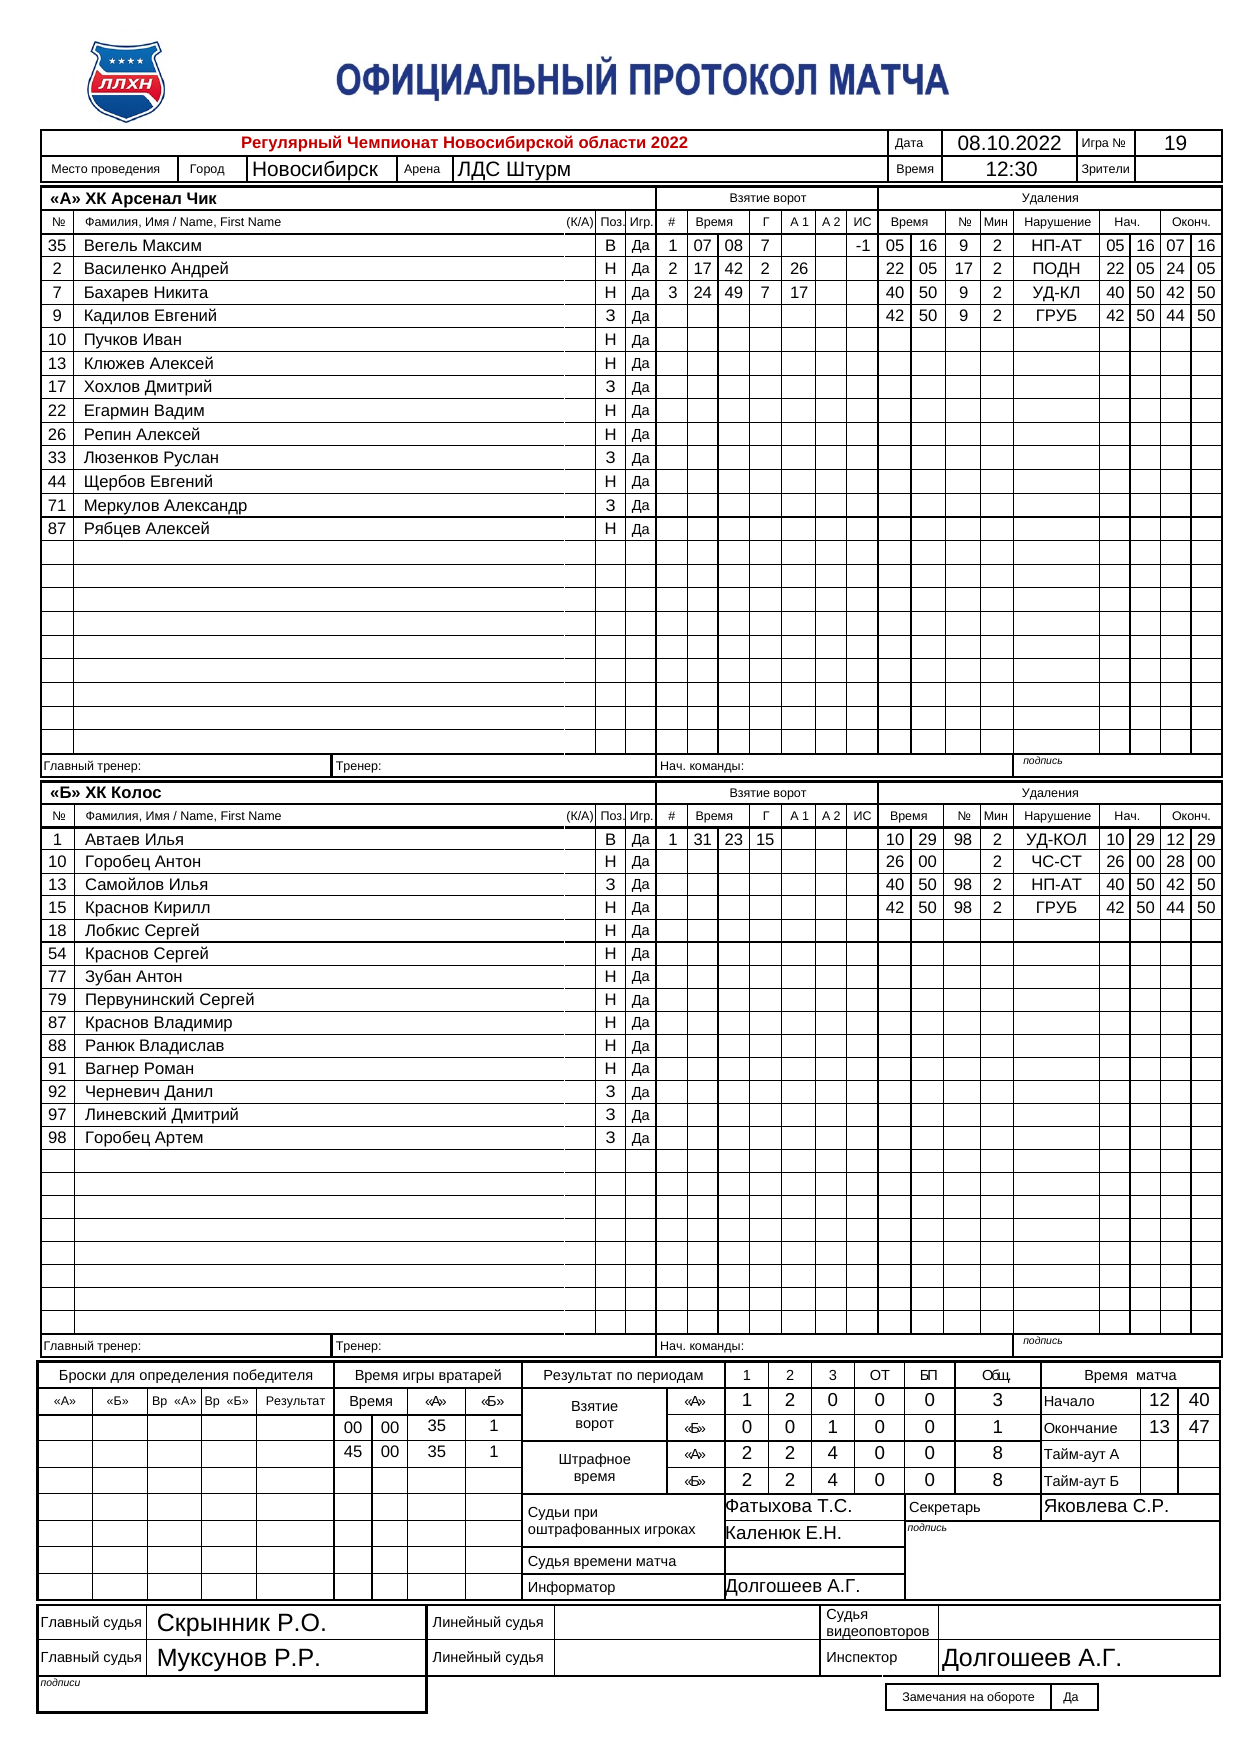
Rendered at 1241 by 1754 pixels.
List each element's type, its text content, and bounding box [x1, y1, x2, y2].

table_cell [912, 707, 945, 729]
table_cell [466, 1468, 521, 1493]
table_cell 0 [769, 1415, 811, 1440]
table_cell [1192, 966, 1221, 987]
table_cell Поз. [596, 805, 625, 826]
table_cell [719, 399, 749, 422]
table_cell [1014, 707, 1099, 729]
table_cell [782, 1081, 815, 1103]
table_cell [42, 636, 73, 658]
table_cell Н [596, 966, 625, 987]
table_cell [1100, 1242, 1129, 1264]
table_cell [879, 920, 910, 941]
table_cell [688, 896, 717, 918]
table_cell [944, 1311, 980, 1333]
table_cell [847, 612, 877, 634]
table_cell [1131, 1288, 1160, 1310]
table_cell [719, 328, 749, 351]
table_cell [688, 683, 717, 706]
table_cell 50 [1131, 896, 1160, 918]
table_cell [1131, 470, 1160, 493]
table_cell [879, 1150, 910, 1172]
table_cell [944, 1012, 980, 1033]
table_cell Меркулов Александр [74, 494, 564, 516]
table_cell [688, 565, 717, 587]
table_cell 50 [1131, 305, 1160, 327]
table_cell 0 [905, 1389, 954, 1413]
table_cell [1014, 352, 1099, 374]
table_cell Да [626, 1012, 655, 1033]
table_cell [1192, 636, 1221, 658]
table_cell [1131, 1012, 1160, 1033]
table_cell [626, 683, 655, 706]
table_cell УД-КОЛ [1014, 829, 1099, 849]
table_cell Да [626, 829, 655, 849]
table_cell 1 [657, 829, 687, 849]
table_cell Поз. [596, 211, 625, 233]
table_cell [1161, 1196, 1190, 1218]
table_cell [816, 829, 846, 849]
table_cell 44 [42, 470, 73, 493]
table_cell [816, 470, 846, 493]
table_cell [688, 399, 717, 422]
table_cell [1161, 1242, 1190, 1264]
table_cell [847, 423, 877, 445]
table_cell 91 [42, 1058, 74, 1079]
table_cell [816, 1081, 846, 1103]
table_cell [946, 352, 980, 374]
table_cell [75, 1242, 564, 1264]
table_cell [981, 943, 1013, 964]
table_cell [565, 707, 595, 729]
table_cell [626, 541, 655, 564]
table_cell Время [879, 805, 943, 826]
table_cell [847, 966, 877, 987]
table_cell 2 [769, 1468, 811, 1493]
table_cell [847, 541, 877, 564]
table_cell 50 [912, 281, 945, 303]
table_cell Да [626, 1081, 655, 1103]
table_cell [912, 730, 945, 753]
table_cell [719, 1242, 749, 1264]
table_cell [981, 1219, 1013, 1241]
table_cell [335, 1494, 371, 1520]
table_cell [657, 1242, 687, 1264]
table_cell [257, 1521, 333, 1546]
table_cell 13 [1141, 1415, 1177, 1440]
table_cell [782, 399, 815, 422]
table_cell 10 [1100, 829, 1129, 849]
table_cell [1192, 1288, 1221, 1310]
table_cell [912, 423, 945, 445]
table_cell [782, 376, 815, 398]
table_cell [688, 376, 717, 398]
table_cell Да [626, 328, 655, 351]
table_cell 16 [1192, 235, 1221, 256]
table_cell [74, 707, 564, 729]
table_cell [1100, 989, 1129, 1011]
table_cell [688, 541, 717, 564]
table_cell [657, 989, 687, 1011]
table_cell Да [626, 1104, 655, 1126]
table_cell [816, 494, 846, 516]
table_cell [912, 659, 945, 682]
table_cell [1161, 1035, 1190, 1057]
table_cell Взятие ворот [523, 1389, 666, 1440]
table_cell [466, 1547, 521, 1573]
table_cell Оконч. [1161, 805, 1221, 826]
table_cell [1100, 1219, 1129, 1241]
table_cell Нач. [1100, 211, 1160, 233]
table_cell [782, 683, 815, 706]
table_cell [782, 328, 815, 351]
table_cell [657, 518, 687, 540]
table_cell [335, 1547, 371, 1573]
table_cell [148, 1574, 201, 1599]
table_cell [1100, 588, 1129, 611]
table_cell [782, 1058, 815, 1079]
table_cell Штрафное время [523, 1442, 666, 1493]
table_cell [750, 352, 781, 374]
table_cell [1161, 1288, 1190, 1310]
table_cell [912, 1219, 943, 1241]
table_cell [782, 989, 815, 1011]
table_cell Да [626, 281, 655, 303]
table_cell [565, 829, 595, 849]
table_cell [946, 588, 980, 611]
table_cell Да [626, 943, 655, 964]
table_cell [1192, 1058, 1221, 1079]
table_cell 1 [812, 1415, 854, 1440]
table_cell [816, 707, 846, 729]
table_cell [912, 1127, 943, 1149]
table_cell [946, 683, 980, 706]
table_cell [1131, 730, 1160, 753]
table_cell З [596, 1081, 625, 1103]
table_cell [847, 829, 877, 849]
table_cell [719, 1104, 749, 1126]
table_cell [981, 683, 1013, 706]
table_cell [912, 588, 945, 611]
table_cell [1131, 541, 1160, 564]
table_cell № [944, 805, 980, 826]
table_cell [879, 446, 910, 469]
table_cell [626, 1150, 655, 1172]
table_cell [981, 518, 1013, 540]
table_cell 1 [466, 1441, 521, 1467]
table_cell [750, 399, 781, 422]
table_cell 50 [1192, 281, 1221, 303]
table_cell [912, 376, 945, 398]
table_cell [1141, 1441, 1177, 1467]
table_cell [879, 1196, 910, 1218]
table_cell [1192, 1104, 1221, 1126]
table_cell 29 [1192, 829, 1221, 849]
table_cell [1100, 920, 1129, 941]
table_cell [944, 1150, 980, 1172]
table_cell [565, 376, 595, 398]
table_cell [750, 518, 781, 540]
table_cell Игр. [626, 805, 655, 826]
table_cell [782, 352, 815, 374]
table_cell [1192, 659, 1221, 682]
table_cell 45 [335, 1441, 371, 1467]
table_header «Б» ХК Колос [42, 783, 655, 803]
table_cell [148, 1521, 201, 1546]
table_cell [847, 730, 877, 753]
table_cell [847, 1265, 877, 1287]
table_cell 05 [1131, 257, 1160, 280]
table_cell [688, 305, 717, 327]
table_cell 40 [879, 281, 910, 303]
table_cell 18 [42, 920, 74, 941]
table_cell Тренер: [333, 755, 655, 776]
table_cell 8 [956, 1442, 1040, 1467]
table_cell [1131, 943, 1160, 964]
table_cell Да [626, 257, 655, 280]
table_cell 42 [719, 257, 749, 280]
table_cell 00 [335, 1416, 371, 1440]
table_cell [1014, 730, 1099, 753]
table_cell 31 [688, 829, 717, 849]
table_cell Н [596, 920, 625, 941]
table_cell [1131, 423, 1160, 445]
table_cell [1100, 636, 1129, 658]
table_cell [719, 896, 749, 918]
table_cell [981, 1104, 1013, 1126]
table_cell ИС [847, 211, 877, 233]
table_cell [1192, 943, 1221, 964]
table_cell 2 [981, 257, 1013, 280]
table_cell 2 [981, 305, 1013, 327]
table_cell 40 [1179, 1389, 1219, 1413]
table_cell [750, 1081, 781, 1103]
table_cell [42, 565, 73, 587]
table_cell [912, 328, 945, 351]
table_cell [879, 636, 910, 658]
table_cell [1131, 1311, 1160, 1333]
table_cell [466, 1521, 521, 1546]
table_cell [1014, 1150, 1099, 1172]
table_cell [719, 920, 749, 941]
table_cell [1192, 1265, 1221, 1287]
table_cell Да [626, 235, 655, 256]
table_cell [981, 328, 1013, 351]
table_cell Да [626, 1035, 655, 1057]
table_cell Пучков Иван [74, 328, 564, 351]
table_cell 22 [42, 399, 73, 422]
table_cell [1100, 1127, 1129, 1149]
table_cell [944, 989, 980, 1011]
table_cell [1100, 707, 1129, 729]
table_cell [1100, 1035, 1129, 1057]
table_cell [847, 636, 877, 658]
table_cell Люзенков Руслан [74, 446, 564, 469]
table_cell 26 [1100, 850, 1129, 872]
table_cell [688, 1173, 717, 1195]
table_cell [75, 1196, 564, 1218]
table_cell № [42, 211, 73, 233]
table_cell [626, 659, 655, 682]
table_cell 87 [42, 518, 73, 540]
table_cell [816, 612, 846, 634]
table_cell [657, 399, 687, 422]
table_cell [657, 1288, 687, 1310]
table_cell [719, 1081, 749, 1103]
table_cell [565, 257, 595, 280]
table_cell [782, 1196, 815, 1218]
table_cell 50 [1192, 896, 1221, 918]
table_cell [944, 1196, 980, 1218]
table_cell [946, 612, 980, 634]
table_cell [257, 1574, 333, 1599]
table_cell УД-КЛ [1014, 281, 1099, 303]
table_cell [847, 989, 877, 1011]
table_cell Да [626, 423, 655, 445]
table_cell [912, 1311, 943, 1333]
table_cell 15 [750, 829, 781, 849]
table_cell [912, 1150, 943, 1172]
table_cell [42, 612, 73, 634]
table_cell [565, 1288, 595, 1310]
table_cell Н [596, 943, 625, 964]
table_cell [816, 1012, 846, 1033]
table_cell [782, 707, 815, 729]
table_cell 9 [946, 305, 980, 327]
table_header Удаления [879, 783, 1221, 803]
table_cell [1100, 1081, 1129, 1103]
table_cell [565, 1012, 595, 1033]
table_cell [782, 588, 815, 611]
table_cell Нач. [1100, 805, 1160, 826]
table_cell [750, 565, 781, 587]
table_cell [74, 659, 564, 682]
table_cell [1100, 943, 1129, 964]
table_cell 77 [42, 966, 74, 987]
table_cell Долгошеев А.Г. [939, 1640, 1219, 1675]
table_cell [688, 518, 717, 540]
table_cell [750, 989, 781, 1011]
table_cell 05 [879, 235, 910, 256]
table_cell [1161, 328, 1190, 351]
table_cell 0 [855, 1442, 904, 1467]
table_cell [657, 966, 687, 987]
table_cell [782, 943, 815, 964]
table_cell 49 [719, 281, 749, 303]
table_cell Окончание [1042, 1415, 1140, 1440]
table_cell [657, 1081, 687, 1103]
table_cell [981, 470, 1013, 493]
table_cell [565, 1196, 595, 1218]
table_cell [688, 1265, 717, 1287]
table_cell [657, 1173, 687, 1195]
table_cell [688, 1081, 717, 1103]
table_cell [565, 305, 595, 327]
table_cell [816, 588, 846, 611]
table_cell [74, 612, 564, 634]
table_header 08.10.2022 [943, 131, 1076, 155]
table_cell [883, 1677, 1220, 1681]
table_cell Вр «А» [148, 1389, 201, 1413]
table_cell [946, 328, 980, 351]
table_cell Да [626, 874, 655, 895]
table_cell [879, 1242, 910, 1264]
table_cell [1131, 920, 1160, 941]
table_cell [981, 399, 1013, 422]
table_cell 42 [1161, 874, 1190, 895]
table_cell 16 [912, 235, 945, 256]
table_cell Яковлева С.Р. [1042, 1495, 1219, 1520]
table_cell [912, 352, 945, 374]
table_cell [750, 1035, 781, 1057]
table_cell [1192, 1219, 1221, 1241]
table_cell (К/А) [565, 211, 595, 233]
table_cell [816, 1058, 846, 1079]
table_cell Василенко Андрей [74, 257, 564, 280]
table_cell 4 [812, 1442, 854, 1467]
table_cell Главный тренер: [42, 1335, 330, 1356]
table_cell [565, 730, 595, 753]
table_cell Кадилов Евгений [74, 305, 564, 327]
table_cell [816, 1035, 846, 1057]
table_cell [719, 352, 749, 374]
table_cell Нарушение [1014, 805, 1099, 826]
table_cell Секретарь [906, 1495, 1040, 1520]
table_cell Тайм-аут Б [1042, 1468, 1140, 1493]
table_cell [565, 494, 595, 516]
table_cell [847, 1127, 877, 1149]
table_cell [719, 989, 749, 1011]
table_cell [816, 636, 846, 658]
table_cell [1014, 920, 1099, 941]
table_cell [782, 1242, 815, 1264]
table_cell [202, 1547, 256, 1573]
table_cell Судья видеоповторов [821, 1606, 938, 1639]
table_cell [626, 1242, 655, 1264]
table_cell [565, 896, 595, 918]
table_cell [847, 376, 877, 398]
table_cell [565, 1242, 595, 1264]
table_cell [1014, 659, 1099, 682]
table_cell Г [750, 211, 781, 233]
table_cell [1192, 588, 1221, 611]
table_cell [912, 446, 945, 469]
table_cell [626, 1311, 655, 1333]
table_cell [202, 1416, 256, 1440]
table_cell З [596, 446, 625, 469]
table_cell [782, 966, 815, 987]
table_cell [782, 1311, 815, 1333]
table_cell [1131, 659, 1160, 682]
table_cell Первунинский Сергей [75, 989, 564, 1011]
table_cell [750, 1104, 781, 1126]
table_cell Н [596, 1035, 625, 1057]
table_header БП [905, 1363, 954, 1387]
table_cell [1100, 659, 1129, 682]
table_cell Вегель Максим [74, 235, 564, 256]
table_cell Клюжев Алексей [74, 352, 564, 374]
table_cell [1100, 1058, 1129, 1079]
table_cell [782, 494, 815, 516]
table_cell Зрители [1078, 157, 1134, 181]
table_cell [1161, 1104, 1190, 1126]
table_cell 22 [879, 257, 910, 280]
table_cell [657, 943, 687, 964]
table_cell Н [596, 1058, 625, 1079]
table_cell [408, 1468, 465, 1493]
table_cell [74, 730, 564, 753]
table_cell Да [626, 850, 655, 872]
table_cell [782, 636, 815, 658]
table_cell [1161, 730, 1190, 753]
table_cell [719, 1058, 749, 1079]
table_cell [1136, 157, 1221, 181]
table_cell [596, 659, 625, 682]
table_cell [946, 494, 980, 516]
table_cell Линейный судья [428, 1640, 554, 1675]
table_cell [750, 730, 781, 753]
table_cell Репин Алексей [74, 423, 564, 445]
table_cell [1014, 1035, 1099, 1057]
table_cell [944, 1173, 980, 1195]
table_cell [750, 1242, 781, 1264]
table_cell [879, 588, 910, 611]
table_cell [946, 636, 980, 658]
table_cell [1161, 966, 1190, 987]
table_cell [879, 730, 910, 753]
table_cell [944, 1058, 980, 1079]
table_cell [847, 352, 877, 374]
table_cell [257, 1547, 333, 1573]
table_cell [847, 1288, 877, 1310]
table_cell [879, 376, 910, 398]
table_header Броски для определения победителя [39, 1363, 333, 1387]
table_cell [879, 943, 910, 964]
table_cell [565, 989, 595, 1011]
table_cell [750, 588, 781, 611]
table_cell [1014, 470, 1099, 493]
table_cell ГРУБ [1014, 305, 1099, 327]
table_cell [1100, 352, 1129, 374]
table_cell [1192, 612, 1221, 634]
table_cell 0 [905, 1415, 954, 1440]
table_cell 0 [855, 1415, 904, 1440]
table_cell [1192, 518, 1221, 540]
table_cell 29 [1131, 829, 1160, 849]
table_cell З [596, 305, 625, 327]
table_cell [657, 1058, 687, 1079]
table_cell Мин [981, 805, 1013, 826]
table_cell [565, 588, 595, 611]
table_cell [1014, 1012, 1099, 1033]
table_cell [373, 1468, 407, 1493]
table_cell [75, 1219, 564, 1241]
table_cell 87 [42, 1012, 74, 1033]
table_cell [782, 920, 815, 941]
table_cell [42, 1173, 74, 1195]
table_cell № [42, 805, 74, 826]
table_cell [944, 1288, 980, 1310]
table_cell [1014, 1104, 1099, 1126]
table_cell [596, 1311, 625, 1333]
table_cell Да [626, 966, 655, 987]
table_header «А» ХК Арсенал Чик [42, 188, 655, 209]
table_cell [879, 470, 910, 493]
table_cell [626, 1219, 655, 1241]
table_cell Да [626, 399, 655, 422]
table_cell Инспектор [821, 1640, 938, 1675]
table_cell [719, 494, 749, 516]
table_cell [688, 1104, 717, 1126]
table_header 1 [726, 1363, 768, 1387]
table_cell [719, 636, 749, 658]
table_cell [1131, 1196, 1160, 1218]
table_cell А 2 [816, 211, 846, 233]
table_cell [944, 1035, 980, 1057]
table_cell [148, 1468, 201, 1493]
table_cell [565, 423, 595, 445]
table_cell Горобец Артем [75, 1127, 564, 1149]
table_cell [816, 966, 846, 987]
table_cell 12 [1141, 1389, 1177, 1413]
table_cell [1179, 1468, 1219, 1493]
table_cell [1100, 683, 1129, 706]
table_cell 0 [812, 1389, 854, 1413]
table_cell [816, 376, 846, 398]
table_cell [981, 1012, 1013, 1033]
table_cell [1014, 494, 1099, 516]
table_cell [879, 1265, 910, 1287]
table_cell [626, 1288, 655, 1310]
table_cell [750, 1288, 781, 1310]
table_cell [1192, 1173, 1221, 1195]
table_header Замечания на обороте [887, 1685, 1050, 1709]
table_cell [847, 874, 877, 895]
table_cell 17 [42, 376, 73, 398]
table_cell [596, 707, 625, 729]
table_cell Да [626, 1127, 655, 1149]
table_cell [1131, 494, 1160, 516]
table_cell [847, 920, 877, 941]
table_cell [148, 1441, 201, 1467]
table_cell [257, 1468, 333, 1493]
table_cell [626, 707, 655, 729]
table_cell [981, 966, 1013, 987]
table_cell [946, 730, 980, 753]
table_cell З [596, 494, 625, 516]
table_cell [1131, 352, 1160, 374]
table_cell [1100, 1173, 1129, 1195]
table_cell [912, 541, 945, 564]
table_cell [596, 541, 625, 564]
table_cell [750, 1150, 781, 1172]
table_cell [1192, 1035, 1221, 1057]
table_cell [981, 1311, 1013, 1333]
table_cell [657, 1311, 687, 1333]
table_cell Да [626, 989, 655, 1011]
table_cell Хохлов Дмитрий [74, 376, 564, 398]
table_cell 42 [1100, 896, 1129, 918]
table_cell 35 [42, 235, 73, 256]
table_header ОТ [855, 1363, 904, 1387]
table_cell [816, 423, 846, 445]
table_cell [42, 707, 73, 729]
table_cell [1100, 328, 1129, 351]
table_cell [408, 1521, 465, 1546]
table_cell [816, 399, 846, 422]
table_cell [782, 1288, 815, 1310]
table_cell [688, 1196, 717, 1218]
table_cell Линейный судья [428, 1606, 554, 1639]
table_cell 42 [879, 305, 910, 327]
table_cell [257, 1441, 333, 1467]
table_cell [75, 1150, 564, 1172]
table_cell [39, 1416, 92, 1440]
table_cell 2 [769, 1389, 811, 1413]
table_cell Лобкис Сергей [75, 920, 564, 941]
table_cell Вр «Б» [202, 1389, 256, 1413]
table_cell [1014, 376, 1099, 398]
table_cell [1192, 683, 1221, 706]
table_cell [74, 636, 564, 658]
table_cell Да [626, 376, 655, 398]
table_cell [719, 943, 749, 964]
table_cell [688, 920, 717, 941]
table_cell Н [596, 399, 625, 422]
table_cell Да [626, 352, 655, 374]
table_cell [1192, 1150, 1221, 1172]
table_cell [565, 1265, 595, 1287]
table_cell 17 [946, 257, 980, 280]
table_cell [782, 423, 815, 445]
table_cell [782, 1150, 815, 1172]
table_cell [1100, 446, 1129, 469]
table_cell 42 [879, 896, 910, 918]
table_cell [596, 1150, 625, 1172]
table_cell 2 [981, 874, 1013, 895]
table_cell [657, 588, 687, 611]
table_cell [981, 423, 1013, 445]
table_cell А 1 [782, 805, 815, 826]
table_cell [688, 850, 717, 872]
table_cell [565, 943, 595, 964]
table_cell [75, 1288, 564, 1310]
table_cell [1014, 399, 1099, 422]
table_cell [1014, 683, 1099, 706]
table_cell [688, 966, 717, 987]
table_cell Н [596, 281, 625, 303]
table_cell [657, 850, 687, 872]
table_cell [879, 1012, 910, 1033]
table_cell [1131, 1035, 1160, 1057]
table_cell [944, 1081, 980, 1103]
table_cell [944, 1219, 980, 1241]
table_cell [750, 1265, 781, 1287]
table_cell [1100, 1288, 1129, 1310]
table_cell [1100, 966, 1129, 987]
table_cell [944, 966, 980, 987]
table_cell [1192, 1311, 1221, 1333]
table_cell [657, 707, 687, 729]
table_cell Главный тренер: [42, 755, 330, 776]
table_cell [626, 612, 655, 634]
table_cell [626, 1265, 655, 1287]
table_cell [1014, 541, 1099, 564]
table_cell [750, 423, 781, 445]
table_cell [847, 305, 877, 327]
table_cell 2 [981, 829, 1013, 849]
table_cell [1100, 399, 1129, 422]
table_cell [879, 1311, 910, 1333]
table_cell [565, 1058, 595, 1079]
table_cell [596, 1242, 625, 1264]
table_cell [39, 1547, 92, 1573]
table_cell [688, 446, 717, 469]
table_cell [1192, 730, 1221, 753]
table_cell [981, 612, 1013, 634]
table_cell 17 [782, 281, 815, 303]
table_cell [944, 1242, 980, 1264]
table_cell 0 [726, 1415, 768, 1440]
table_cell [596, 730, 625, 753]
table_cell Вагнер Роман [75, 1058, 564, 1079]
table_cell [782, 1012, 815, 1033]
table_cell 92 [42, 1081, 74, 1103]
table_cell [719, 541, 749, 564]
table_cell [782, 235, 815, 256]
table_cell 35 [408, 1416, 465, 1440]
table_cell [1014, 565, 1099, 587]
table_cell [816, 683, 846, 706]
table_cell [879, 565, 910, 587]
table_cell [879, 1081, 910, 1103]
table_cell [981, 1035, 1013, 1057]
table_cell Н [596, 1012, 625, 1033]
table_cell [912, 470, 945, 493]
table_cell [373, 1574, 407, 1599]
table_cell В [596, 235, 625, 256]
table_cell З [596, 1127, 625, 1149]
table_cell [719, 1150, 749, 1172]
table_cell 9 [946, 235, 980, 256]
table_cell [981, 1265, 1013, 1287]
table_cell [1014, 636, 1099, 658]
table_cell 26 [782, 257, 815, 280]
table_cell 33 [42, 446, 73, 469]
table_cell [816, 850, 846, 872]
table_cell [596, 565, 625, 587]
table_cell [782, 541, 815, 564]
table_cell 42 [1100, 305, 1129, 327]
table_cell [944, 850, 980, 872]
table_cell [1161, 1081, 1190, 1103]
table_cell [750, 683, 781, 706]
table_cell 35 [408, 1441, 465, 1467]
table_cell 2 [726, 1442, 768, 1467]
table_cell 44 [1161, 896, 1190, 918]
table_cell [1131, 1127, 1160, 1149]
table_cell [565, 636, 595, 658]
table_cell 40 [1100, 281, 1129, 303]
table_cell 97 [42, 1104, 74, 1126]
table_cell [565, 659, 595, 682]
table_cell Н [596, 352, 625, 374]
table_cell Краснов Владимир [75, 1012, 564, 1033]
table_cell 2 [42, 257, 73, 280]
table_cell [1014, 612, 1099, 634]
table_cell [565, 1035, 595, 1057]
table_cell [719, 565, 749, 587]
table_cell [596, 1288, 625, 1310]
table_cell Нарушение [1014, 211, 1099, 233]
table_cell 3 [657, 281, 687, 303]
table_cell [1131, 1265, 1160, 1287]
table_cell [1192, 1242, 1221, 1264]
table_cell [912, 966, 943, 987]
table_cell [1192, 470, 1221, 493]
table_cell Арена [398, 157, 452, 181]
table_cell [879, 1288, 910, 1310]
table_cell Зубан Антон [75, 966, 564, 987]
table_cell [1100, 494, 1129, 516]
table_cell «А» [408, 1389, 465, 1413]
table_cell [596, 636, 625, 658]
table_cell 1 [42, 829, 74, 849]
table_cell Линевский Дмитрий [75, 1104, 564, 1126]
table_cell [719, 707, 749, 729]
table_cell # [657, 805, 687, 826]
table_cell [565, 1127, 595, 1149]
table_cell [879, 1058, 910, 1079]
table_cell 71 [42, 494, 73, 516]
table_cell [879, 328, 910, 351]
table_cell З [596, 1104, 625, 1126]
table_cell [565, 874, 595, 895]
table_cell [981, 446, 1013, 469]
table_cell [1100, 565, 1129, 587]
table_cell 2 [657, 257, 687, 280]
table_cell [782, 1173, 815, 1195]
table_cell [816, 659, 846, 682]
table_cell 26 [879, 850, 910, 872]
table_cell [74, 541, 564, 564]
table_cell [1161, 1265, 1190, 1287]
table_cell 13 [42, 352, 73, 374]
table_cell [1192, 1081, 1221, 1103]
table_cell [1100, 612, 1129, 634]
table_cell [879, 1035, 910, 1057]
table_cell [657, 305, 687, 327]
table_cell [1161, 376, 1190, 398]
table_cell [981, 1288, 1013, 1310]
table_cell [565, 1081, 595, 1103]
table_cell [626, 565, 655, 587]
table_cell [202, 1494, 256, 1520]
table_cell [688, 1058, 717, 1079]
table_cell Информатор [523, 1575, 724, 1599]
table_cell [847, 1058, 877, 1079]
table_cell [688, 874, 717, 895]
table_cell Н [596, 328, 625, 351]
table_cell 8 [956, 1468, 1040, 1493]
table_cell [981, 376, 1013, 398]
table_cell [1100, 423, 1129, 445]
table_cell [565, 399, 595, 422]
table_cell [75, 1311, 564, 1333]
table_cell [912, 1104, 943, 1126]
table_cell [750, 446, 781, 469]
table_cell [1161, 1127, 1190, 1149]
table_cell Да [626, 470, 655, 493]
table_cell [847, 281, 877, 303]
table_cell Краснов Кирилл [75, 896, 564, 918]
table_cell [1192, 446, 1221, 469]
table_cell [782, 565, 815, 587]
table_cell [688, 1035, 717, 1057]
table_cell [74, 683, 564, 706]
table_cell [782, 305, 815, 327]
table_cell [1161, 423, 1190, 445]
table_cell 7 [42, 281, 73, 303]
table_cell 2 [981, 896, 1013, 918]
table_cell [565, 1150, 595, 1172]
table_cell 2 [981, 235, 1013, 256]
table_cell ИС [847, 805, 877, 826]
table_cell [879, 1104, 910, 1126]
table_cell Фамилия, Имя / Name, First Name [75, 805, 565, 826]
table_cell [847, 257, 877, 280]
table_cell [1161, 541, 1190, 564]
table_cell Краснов Сергей [75, 943, 564, 964]
table_cell Тайм-аут А [1042, 1441, 1140, 1467]
table_cell [981, 588, 1013, 611]
table_cell 7 [750, 281, 781, 303]
table_cell [1100, 1196, 1129, 1218]
table_cell [946, 423, 980, 445]
table_cell 50 [1131, 874, 1160, 895]
table_cell 4 [812, 1468, 854, 1493]
table_cell [750, 1058, 781, 1079]
table_cell [944, 1104, 980, 1126]
table_cell [466, 1574, 521, 1599]
table_cell [816, 943, 846, 964]
table_cell [879, 612, 910, 634]
table_cell [782, 446, 815, 469]
table_cell [39, 1468, 92, 1493]
table_cell [750, 376, 781, 398]
table_cell [912, 683, 945, 706]
table_cell [596, 1265, 625, 1287]
table_cell [93, 1468, 147, 1493]
table_cell [816, 565, 846, 587]
table_cell [912, 1242, 943, 1264]
table_cell [981, 1150, 1013, 1172]
table_cell [912, 612, 945, 634]
table_cell 1 [657, 235, 687, 256]
table_cell [1131, 989, 1160, 1011]
table_cell [750, 659, 781, 682]
table_cell Н [596, 257, 625, 280]
table_cell [847, 328, 877, 351]
table_cell [148, 1547, 201, 1573]
table_header Время матча [1042, 1363, 1219, 1387]
table_cell [1131, 612, 1160, 634]
table_cell [626, 636, 655, 658]
table_cell [1161, 636, 1190, 658]
table_cell 12 [1161, 829, 1190, 849]
table_cell [565, 352, 595, 374]
table_cell [944, 1265, 980, 1287]
table_cell Скрынник Р.О. [147, 1606, 425, 1639]
table_header Взятие ворот [657, 188, 877, 209]
table_cell [1161, 565, 1190, 587]
table_cell [847, 943, 877, 964]
table_cell [74, 588, 564, 611]
table_cell [1131, 1219, 1160, 1241]
table_cell [719, 1288, 749, 1310]
table_cell [1014, 1127, 1099, 1149]
table_cell [719, 1127, 749, 1149]
table_cell [626, 730, 655, 753]
table_cell [981, 1196, 1013, 1218]
table_cell [202, 1574, 256, 1599]
table_cell [657, 1104, 687, 1126]
table_cell Главный судья [39, 1606, 146, 1639]
table_cell [719, 659, 749, 682]
table_cell Долгошеев А.Г. [726, 1575, 904, 1599]
table_cell [373, 1521, 407, 1546]
table_cell [657, 612, 687, 634]
table_cell Да [626, 446, 655, 469]
table_cell Н [596, 850, 625, 872]
table_cell «Б » [466, 1389, 521, 1413]
table_cell «Б» [668, 1415, 724, 1440]
table_cell [981, 1081, 1013, 1103]
table_cell ГРУБ [1014, 896, 1099, 918]
table_cell [42, 1288, 74, 1310]
table_cell Время [688, 211, 749, 233]
table_cell [981, 494, 1013, 516]
table_cell [879, 966, 910, 987]
table_cell [816, 518, 846, 540]
table_cell [847, 446, 877, 469]
table_cell [719, 1012, 749, 1033]
table_cell [657, 920, 687, 941]
table_cell Игр. [626, 211, 655, 233]
table_cell [847, 683, 877, 706]
table_cell [555, 1606, 819, 1639]
table_cell 54 [42, 943, 74, 964]
table_cell [596, 612, 625, 634]
table_cell [847, 1081, 877, 1103]
table_cell [1014, 518, 1099, 540]
table_cell З [596, 874, 625, 895]
table_cell Результат [257, 1389, 333, 1413]
table_cell [782, 896, 815, 918]
table_cell [688, 328, 717, 351]
table_cell [657, 565, 687, 587]
table_cell [373, 1547, 407, 1573]
table_cell [750, 966, 781, 987]
table_cell 98 [944, 874, 980, 895]
table_cell Егармин Вадим [74, 399, 564, 422]
table_cell [1100, 1012, 1129, 1033]
table_cell [565, 281, 595, 303]
table_header Да [1052, 1685, 1097, 1709]
table_cell [42, 588, 73, 611]
table_cell [657, 1035, 687, 1057]
table_cell [688, 352, 717, 374]
table_cell [657, 1196, 687, 1218]
table_cell [596, 683, 625, 706]
table_cell [1131, 1081, 1160, 1103]
table_cell [1161, 1219, 1190, 1241]
table_cell Да [626, 494, 655, 516]
table_cell [408, 1547, 465, 1573]
table_cell Самойлов Илья [75, 874, 564, 895]
table_cell 00 [373, 1441, 407, 1467]
table_cell 1 [466, 1416, 521, 1440]
table_cell [688, 707, 717, 729]
table_cell [688, 1242, 717, 1264]
table_cell [750, 1311, 781, 1333]
table_cell [408, 1494, 465, 1520]
table_cell [93, 1494, 147, 1520]
table_header Дата [889, 131, 941, 155]
table_cell [782, 1127, 815, 1149]
table_cell [816, 281, 846, 303]
table_cell [657, 636, 687, 658]
table_cell [912, 1012, 943, 1033]
table_cell 05 [912, 257, 945, 280]
table_cell [565, 235, 595, 256]
table_cell [1131, 376, 1160, 398]
table_cell Н [596, 423, 625, 445]
table_cell [981, 636, 1013, 658]
table_cell [946, 399, 980, 422]
table_cell [688, 1150, 717, 1172]
table_cell [750, 1196, 781, 1218]
table_cell [847, 1173, 877, 1195]
table_cell [719, 966, 749, 987]
table_cell [688, 1127, 717, 1149]
table_cell [1192, 707, 1221, 729]
table_cell [879, 1127, 910, 1149]
table_cell [657, 376, 687, 398]
table_cell [1100, 1311, 1129, 1333]
table_cell [946, 470, 980, 493]
table_cell [688, 636, 717, 658]
table_cell 50 [912, 305, 945, 327]
table_cell 2 [981, 850, 1013, 872]
table_cell [944, 920, 980, 941]
table_cell «Б» [93, 1389, 147, 1413]
table_cell [719, 446, 749, 469]
table_cell Да [626, 518, 655, 540]
table_cell [847, 850, 877, 872]
table_cell [1014, 943, 1099, 964]
table_cell [1192, 565, 1221, 587]
table_cell Время [889, 157, 941, 181]
table_cell [39, 1494, 92, 1520]
table_cell [750, 541, 781, 564]
table_cell [912, 1058, 943, 1079]
table_cell [750, 850, 781, 872]
table_cell Да [626, 1058, 655, 1079]
table_cell [879, 352, 910, 374]
table_cell Н [596, 518, 625, 540]
table_cell 24 [1161, 257, 1190, 280]
table_cell [879, 659, 910, 682]
table_cell [750, 1127, 781, 1149]
table_cell -1 [847, 235, 877, 256]
table_cell «А» [668, 1389, 724, 1413]
table_cell 0 [855, 1389, 904, 1413]
table_cell [688, 989, 717, 1011]
table_cell [1192, 541, 1221, 564]
table_cell [626, 588, 655, 611]
table_cell [335, 1468, 371, 1493]
table_cell [657, 683, 687, 706]
table_cell [565, 1104, 595, 1126]
table_cell [946, 518, 980, 540]
table_cell [657, 352, 687, 374]
table_cell [816, 1173, 846, 1195]
table_cell [939, 1606, 1219, 1639]
table_cell [93, 1521, 147, 1546]
table_header 2 [769, 1363, 811, 1387]
table_cell [39, 1441, 92, 1467]
table_cell Ранюк Владислав [75, 1035, 564, 1057]
table_cell [1192, 423, 1221, 445]
table_cell [847, 588, 877, 611]
table_cell [981, 565, 1013, 587]
table_cell [912, 1035, 943, 1057]
table_cell [719, 518, 749, 540]
table_cell подпись [1014, 755, 1221, 776]
table_cell [946, 541, 980, 564]
table_cell [816, 305, 846, 327]
table_cell Автаев Илья [75, 829, 564, 849]
table_cell [565, 446, 595, 469]
table_cell [750, 305, 781, 327]
table_cell [1131, 1058, 1160, 1079]
table_cell [1192, 989, 1221, 1011]
table_cell [719, 1219, 749, 1241]
table_cell 50 [1192, 305, 1221, 327]
table_cell [688, 470, 717, 493]
table_cell [42, 1265, 74, 1287]
table_cell Да [626, 920, 655, 941]
table_cell Фамилия, Имя / Name, First Name [74, 211, 565, 233]
table_cell [750, 920, 781, 941]
table_cell [202, 1521, 256, 1546]
table_cell [565, 850, 595, 872]
table_cell [719, 376, 749, 398]
table_cell А 1 [782, 211, 815, 233]
table_cell [1161, 659, 1190, 682]
table_header 19 [1136, 131, 1221, 155]
table_cell (К/А) [565, 805, 595, 826]
table_cell 42 [1161, 281, 1190, 303]
table_cell [719, 1265, 749, 1287]
table_cell [719, 305, 749, 327]
table_cell [1192, 328, 1221, 351]
table_cell [750, 943, 781, 964]
table_cell [847, 1150, 877, 1172]
table_cell 3 [956, 1389, 1040, 1413]
table_cell [1014, 1196, 1099, 1218]
table_cell [946, 659, 980, 682]
table_cell 17 [688, 257, 717, 280]
table_cell [1161, 943, 1190, 964]
table_cell [782, 1104, 815, 1126]
table_cell Н [596, 896, 625, 918]
table_cell 98 [944, 829, 980, 849]
table_cell [1014, 423, 1099, 445]
table_cell [1161, 612, 1190, 634]
table_cell «А» [39, 1389, 92, 1413]
table_cell [202, 1468, 256, 1493]
table_cell [719, 1035, 749, 1057]
table_cell [657, 446, 687, 469]
table_cell [816, 1219, 846, 1241]
table_cell 98 [42, 1127, 74, 1149]
table_cell [657, 1012, 687, 1033]
table_cell [1014, 1219, 1099, 1241]
table_cell [626, 1196, 655, 1218]
table_cell [847, 399, 877, 422]
table_cell [408, 1574, 465, 1599]
table_cell Время [688, 805, 749, 826]
table_cell [1179, 1441, 1219, 1467]
table_cell [912, 1288, 943, 1310]
table_cell 7 [750, 235, 781, 256]
table_cell [596, 588, 625, 611]
table_cell 05 [1100, 235, 1129, 256]
table_cell [782, 1035, 815, 1057]
table_cell [1192, 399, 1221, 422]
table_cell 50 [912, 896, 943, 918]
table_cell НП-АТ [1014, 874, 1099, 895]
table_cell [816, 730, 846, 753]
table_cell Судья времени матча [523, 1548, 724, 1573]
table_cell 98 [944, 896, 980, 918]
table_cell 00 [1192, 850, 1221, 872]
table_cell НП-АТ [1014, 235, 1099, 256]
table_cell [1014, 1311, 1099, 1333]
table_cell 24 [688, 281, 717, 303]
table_cell [879, 518, 910, 540]
table_cell 44 [1161, 305, 1190, 327]
table_cell [688, 730, 717, 753]
table_cell [981, 1173, 1013, 1195]
table_cell [626, 1173, 655, 1195]
table_cell [719, 1196, 749, 1218]
table_cell [42, 683, 73, 706]
table_cell 2 [750, 257, 781, 280]
table_cell [1099, 1682, 1220, 1711]
table_cell Тренер: [333, 1335, 655, 1356]
table_cell 10 [879, 829, 910, 849]
table_cell [879, 423, 910, 445]
table_cell [912, 920, 943, 941]
table_header Регулярный Чемпионат Новосибирской области 2022 [42, 131, 887, 155]
table_cell Муксунов Р.Р. [147, 1640, 425, 1675]
table_cell [93, 1441, 147, 1467]
table_cell [782, 612, 815, 634]
table_cell [1161, 446, 1190, 469]
table_cell [93, 1547, 147, 1573]
table_cell [719, 874, 749, 895]
table_cell [946, 565, 980, 587]
table_cell 22 [1100, 257, 1129, 280]
table_cell [74, 565, 564, 587]
table_cell [1131, 588, 1160, 611]
table_cell [879, 494, 910, 516]
table_cell [657, 1219, 687, 1241]
table_cell 12:30 [943, 157, 1076, 181]
table_cell [946, 376, 980, 398]
table_header Игра № [1078, 131, 1134, 155]
table_cell [719, 730, 749, 753]
table_cell 2 [726, 1468, 768, 1493]
table_header Удаления [879, 188, 1221, 209]
table_cell [782, 518, 815, 540]
table_cell [148, 1416, 201, 1440]
table_cell [148, 1494, 201, 1520]
table_cell [981, 1058, 1013, 1079]
table_cell [688, 1219, 717, 1241]
table_cell [1161, 1012, 1190, 1033]
table_cell [1014, 1081, 1099, 1103]
table_cell [565, 612, 595, 634]
table_cell 28 [1161, 850, 1190, 872]
table_cell [719, 612, 749, 634]
table_cell [847, 565, 877, 587]
table_cell [750, 494, 781, 516]
table_cell [847, 1012, 877, 1033]
table_cell [1192, 376, 1221, 398]
table_cell [42, 1311, 74, 1333]
table_cell [847, 470, 877, 493]
table_cell [1131, 565, 1160, 587]
table_cell Город [179, 157, 246, 181]
table_cell [912, 565, 945, 587]
table_cell [847, 518, 877, 540]
table_cell [816, 257, 846, 280]
table_cell [847, 1242, 877, 1264]
table_cell [912, 494, 945, 516]
table_cell 50 [1192, 874, 1221, 895]
table_cell [42, 541, 73, 564]
table_cell 1 [956, 1415, 1040, 1440]
table_cell 2 [769, 1442, 811, 1467]
table_cell [1100, 730, 1129, 753]
table_cell [565, 1219, 595, 1241]
table_cell [596, 1219, 625, 1241]
table_cell 2 [981, 281, 1013, 303]
table_cell Рябцев Алексей [74, 518, 564, 540]
table_cell [816, 1242, 846, 1264]
table_cell [565, 328, 595, 351]
table_cell [912, 1196, 943, 1218]
table_cell [912, 1265, 943, 1287]
table_cell [565, 470, 595, 493]
table_cell Н [596, 470, 625, 493]
table_cell [1100, 541, 1129, 564]
table_cell [750, 874, 781, 895]
table_cell [565, 683, 595, 706]
table_cell [1141, 1468, 1177, 1493]
table_cell [1131, 446, 1160, 469]
table_cell [1192, 1127, 1221, 1149]
table_cell [816, 235, 846, 256]
table_cell [42, 730, 73, 753]
table_cell [1131, 1104, 1160, 1126]
table_cell [688, 1311, 717, 1333]
table_cell [428, 1677, 882, 1711]
table_cell [782, 874, 815, 895]
table_cell [816, 541, 846, 564]
table_cell [719, 683, 749, 706]
table_cell [657, 423, 687, 445]
table_cell [981, 989, 1013, 1011]
table_cell [750, 1012, 781, 1033]
table_cell [879, 707, 910, 729]
table_cell [816, 328, 846, 351]
table_cell [42, 1196, 74, 1218]
table_cell [912, 943, 943, 964]
table_cell 50 [912, 874, 943, 895]
table_cell [1131, 328, 1160, 351]
table_cell 13 [42, 874, 74, 895]
table_cell Г [750, 805, 781, 826]
table_cell [1014, 989, 1099, 1011]
table_cell [657, 328, 687, 351]
table_cell [657, 874, 687, 895]
table_cell [847, 1219, 877, 1241]
table_cell [1161, 494, 1190, 516]
table_cell 9 [946, 281, 980, 303]
table_cell [657, 1127, 687, 1149]
picture [5, 28, 1179, 129]
table_cell [1014, 1173, 1099, 1195]
table_cell [42, 659, 73, 682]
table_cell ЧС-СТ [1014, 850, 1099, 872]
table_cell [1131, 683, 1160, 706]
table_cell [981, 1242, 1013, 1264]
table_cell [688, 494, 717, 516]
table_cell Нач. команды: [657, 755, 1012, 776]
table_cell 29 [912, 829, 943, 849]
table_cell [39, 1521, 92, 1546]
table_cell [1161, 1150, 1190, 1172]
table_cell подпись [1014, 1335, 1221, 1356]
table_cell [75, 1265, 564, 1287]
table_cell [847, 707, 877, 729]
table_cell [750, 612, 781, 634]
table_cell [981, 1127, 1013, 1149]
table_cell [847, 1196, 877, 1218]
table_cell [657, 730, 687, 753]
table_cell [565, 966, 595, 987]
table_cell [1131, 399, 1160, 422]
table_cell [1014, 1242, 1099, 1264]
table_header Результат по периодам [523, 1363, 724, 1387]
table_cell 40 [1100, 874, 1129, 895]
table_cell Новосибирск [248, 157, 396, 181]
table_cell [946, 446, 980, 469]
table_cell Н [596, 989, 625, 1011]
table_cell [1100, 1150, 1129, 1172]
table_cell [816, 1127, 846, 1149]
table_cell № [946, 211, 980, 233]
table_cell Главный судья [39, 1640, 146, 1675]
table_cell 79 [42, 989, 74, 1011]
table_cell [981, 659, 1013, 682]
table_cell [42, 1150, 74, 1172]
table_cell ЛДС Штурм [454, 157, 887, 181]
table_cell В [596, 829, 625, 849]
table_cell [1161, 920, 1190, 941]
table_cell [1161, 683, 1190, 706]
table_cell Каленюк Е.Н. [726, 1521, 904, 1546]
table_cell [879, 1173, 910, 1195]
table_cell Черневич Данил [75, 1081, 564, 1103]
table_header Взятие ворот [657, 783, 877, 803]
table_cell [42, 1219, 74, 1241]
table_cell [565, 1311, 595, 1333]
table_cell [1100, 1265, 1129, 1287]
table_cell [782, 1219, 815, 1241]
table_cell 00 [373, 1416, 407, 1440]
table_cell [1161, 470, 1190, 493]
table_cell Да [626, 305, 655, 327]
table_cell [565, 541, 595, 564]
table_cell [688, 1288, 717, 1310]
table_cell # [657, 211, 687, 233]
table_cell [726, 1548, 904, 1573]
table_cell [981, 730, 1013, 753]
table_cell 9 [42, 305, 73, 327]
table_cell [657, 541, 687, 564]
table_cell [816, 989, 846, 1011]
table_cell [596, 1173, 625, 1195]
table_cell [1192, 1196, 1221, 1218]
table_cell подписи [39, 1677, 425, 1711]
table_cell [912, 636, 945, 658]
table_cell [1131, 1242, 1160, 1264]
table_cell 10 [42, 328, 73, 351]
table_cell [719, 423, 749, 445]
table_cell [1161, 989, 1190, 1011]
table_cell [1161, 588, 1190, 611]
table_cell [816, 896, 846, 918]
table_cell [1131, 966, 1160, 987]
table_cell [373, 1494, 407, 1520]
table_cell 05 [1192, 257, 1221, 280]
table_cell [555, 1640, 819, 1675]
table_cell [879, 683, 910, 706]
table_cell [750, 1219, 781, 1241]
table_cell [946, 707, 980, 729]
table_cell 07 [688, 235, 717, 256]
table_cell [750, 707, 781, 729]
table_cell 47 [1179, 1415, 1219, 1440]
table_cell [912, 989, 943, 1011]
table_cell Место проведения [42, 157, 177, 181]
table_cell [816, 352, 846, 374]
table_cell [1131, 1173, 1160, 1195]
table_cell 00 [1131, 850, 1160, 872]
table_header 3 [812, 1363, 854, 1387]
table_cell 0 [855, 1468, 904, 1493]
table_cell [257, 1416, 333, 1440]
table_cell [816, 1288, 846, 1310]
table_cell [688, 659, 717, 682]
table_cell [565, 565, 595, 587]
table_cell [912, 1173, 943, 1195]
table_cell Щербов Евгений [74, 470, 564, 493]
table_cell [1161, 1058, 1190, 1079]
table_cell [750, 636, 781, 658]
table_cell [565, 518, 595, 540]
table_cell [981, 352, 1013, 374]
table_cell [782, 730, 815, 753]
table_cell [847, 494, 877, 516]
table_cell [912, 399, 945, 422]
table_cell [688, 423, 717, 445]
table_cell 0 [905, 1442, 954, 1467]
table_cell Мин [981, 211, 1013, 233]
table_cell 10 [42, 850, 74, 872]
table_cell Судьи при оштрафованных игроках [523, 1495, 724, 1546]
table_cell [1131, 1150, 1160, 1172]
table_cell [1161, 1311, 1190, 1333]
table_cell 08 [719, 235, 749, 256]
table_cell [782, 659, 815, 682]
table_cell Нач. команды: [657, 1335, 1012, 1356]
table_cell [596, 1196, 625, 1218]
table_cell Оконч. [1161, 211, 1221, 233]
table_cell [1192, 494, 1221, 516]
table_cell [688, 588, 717, 611]
table_header Общ. [956, 1363, 1040, 1387]
table_cell [847, 1104, 877, 1126]
table_cell А 2 [816, 805, 846, 826]
table_cell «Б» [668, 1468, 724, 1493]
table_cell [847, 659, 877, 682]
table_cell З [596, 376, 625, 398]
table_cell [782, 470, 815, 493]
table_cell Да [626, 896, 655, 918]
table_cell 26 [42, 423, 73, 445]
table_cell [816, 874, 846, 895]
table_cell ПОДН [1014, 257, 1099, 280]
table_cell 00 [912, 850, 943, 872]
table_cell [816, 1150, 846, 1172]
table_cell Фатыхова Т.С. [726, 1495, 904, 1520]
table_cell [1014, 1265, 1099, 1287]
table_cell [93, 1574, 147, 1599]
table_cell Бахарев Никита [74, 281, 564, 303]
table_cell [816, 1265, 846, 1287]
table_cell [1014, 446, 1099, 469]
table_cell [657, 1150, 687, 1172]
table_cell [879, 1219, 910, 1241]
table_cell 1 [726, 1389, 768, 1413]
table_cell [816, 1104, 846, 1126]
table_cell [1161, 1173, 1190, 1195]
table_cell [719, 588, 749, 611]
table_cell [1192, 352, 1221, 374]
table_cell [944, 1127, 980, 1149]
table_cell [1100, 518, 1129, 540]
table_cell [1131, 636, 1160, 658]
table_cell [1192, 1012, 1221, 1033]
table_cell [719, 850, 749, 872]
table_cell [657, 470, 687, 493]
table_cell [42, 1242, 74, 1264]
table_cell [981, 707, 1013, 729]
table_cell [782, 850, 815, 872]
table_cell [879, 989, 910, 1011]
table_cell [750, 1173, 781, 1195]
table_cell [565, 920, 595, 941]
table_cell 23 [719, 829, 749, 849]
table_cell [816, 1311, 846, 1333]
table_cell [688, 943, 717, 964]
table_cell [816, 1196, 846, 1218]
table_cell [719, 470, 749, 493]
table_cell [847, 1311, 877, 1333]
table_cell [1192, 920, 1221, 941]
table_cell [719, 1173, 749, 1195]
table_cell [75, 1173, 564, 1195]
table_cell [981, 541, 1013, 564]
table_cell 40 [879, 874, 910, 895]
table_cell [1161, 352, 1190, 374]
table_cell [1014, 966, 1099, 987]
table_cell [912, 1081, 943, 1103]
table_cell [1161, 707, 1190, 729]
table_cell «А» [668, 1442, 724, 1467]
table_cell [782, 829, 815, 849]
table_cell Время [879, 211, 945, 233]
table_cell [688, 612, 717, 634]
table_cell Горобец Антон [75, 850, 564, 872]
table_cell 0 [905, 1468, 954, 1493]
table_cell [1131, 518, 1160, 540]
table_cell 07 [1161, 235, 1190, 256]
table_cell [1014, 1288, 1099, 1310]
table_cell [879, 541, 910, 564]
table_cell [657, 659, 687, 682]
table_cell [1100, 470, 1129, 493]
table_cell [750, 470, 781, 493]
table_cell [1100, 1104, 1129, 1126]
table_cell подпись [906, 1522, 1219, 1599]
table_cell Начало [1042, 1389, 1140, 1413]
table_cell [688, 1012, 717, 1033]
table_cell [257, 1494, 333, 1520]
table_cell [1131, 707, 1160, 729]
table_cell 88 [42, 1035, 74, 1057]
table_cell [912, 518, 945, 540]
table_cell [847, 896, 877, 918]
table_cell [750, 328, 781, 351]
table_cell [981, 920, 1013, 941]
table_header Время игры вратарей [335, 1363, 521, 1387]
table_cell [335, 1574, 371, 1599]
table_cell [847, 1035, 877, 1057]
table_cell [1014, 588, 1099, 611]
table_cell [816, 920, 846, 941]
table_cell [657, 494, 687, 516]
table_cell [657, 1265, 687, 1287]
table_cell [202, 1441, 256, 1467]
table_cell 50 [1131, 281, 1160, 303]
table_cell [565, 1173, 595, 1195]
table_cell [93, 1416, 147, 1440]
table_cell [466, 1494, 521, 1520]
table_cell [750, 896, 781, 918]
table_cell [1161, 399, 1190, 422]
table_cell [1014, 328, 1099, 351]
table_cell [1100, 376, 1129, 398]
table_cell Время [335, 1389, 407, 1413]
table_cell [1014, 1058, 1099, 1079]
table_cell 15 [42, 896, 74, 918]
table_cell [816, 446, 846, 469]
table_cell [335, 1521, 371, 1546]
table_cell [879, 399, 910, 422]
table_cell [782, 1265, 815, 1287]
table_cell [657, 896, 687, 918]
table_cell [719, 1311, 749, 1333]
table_cell [1161, 518, 1190, 540]
table_cell 16 [1131, 235, 1160, 256]
table_cell [944, 943, 980, 964]
table_cell [39, 1574, 92, 1599]
